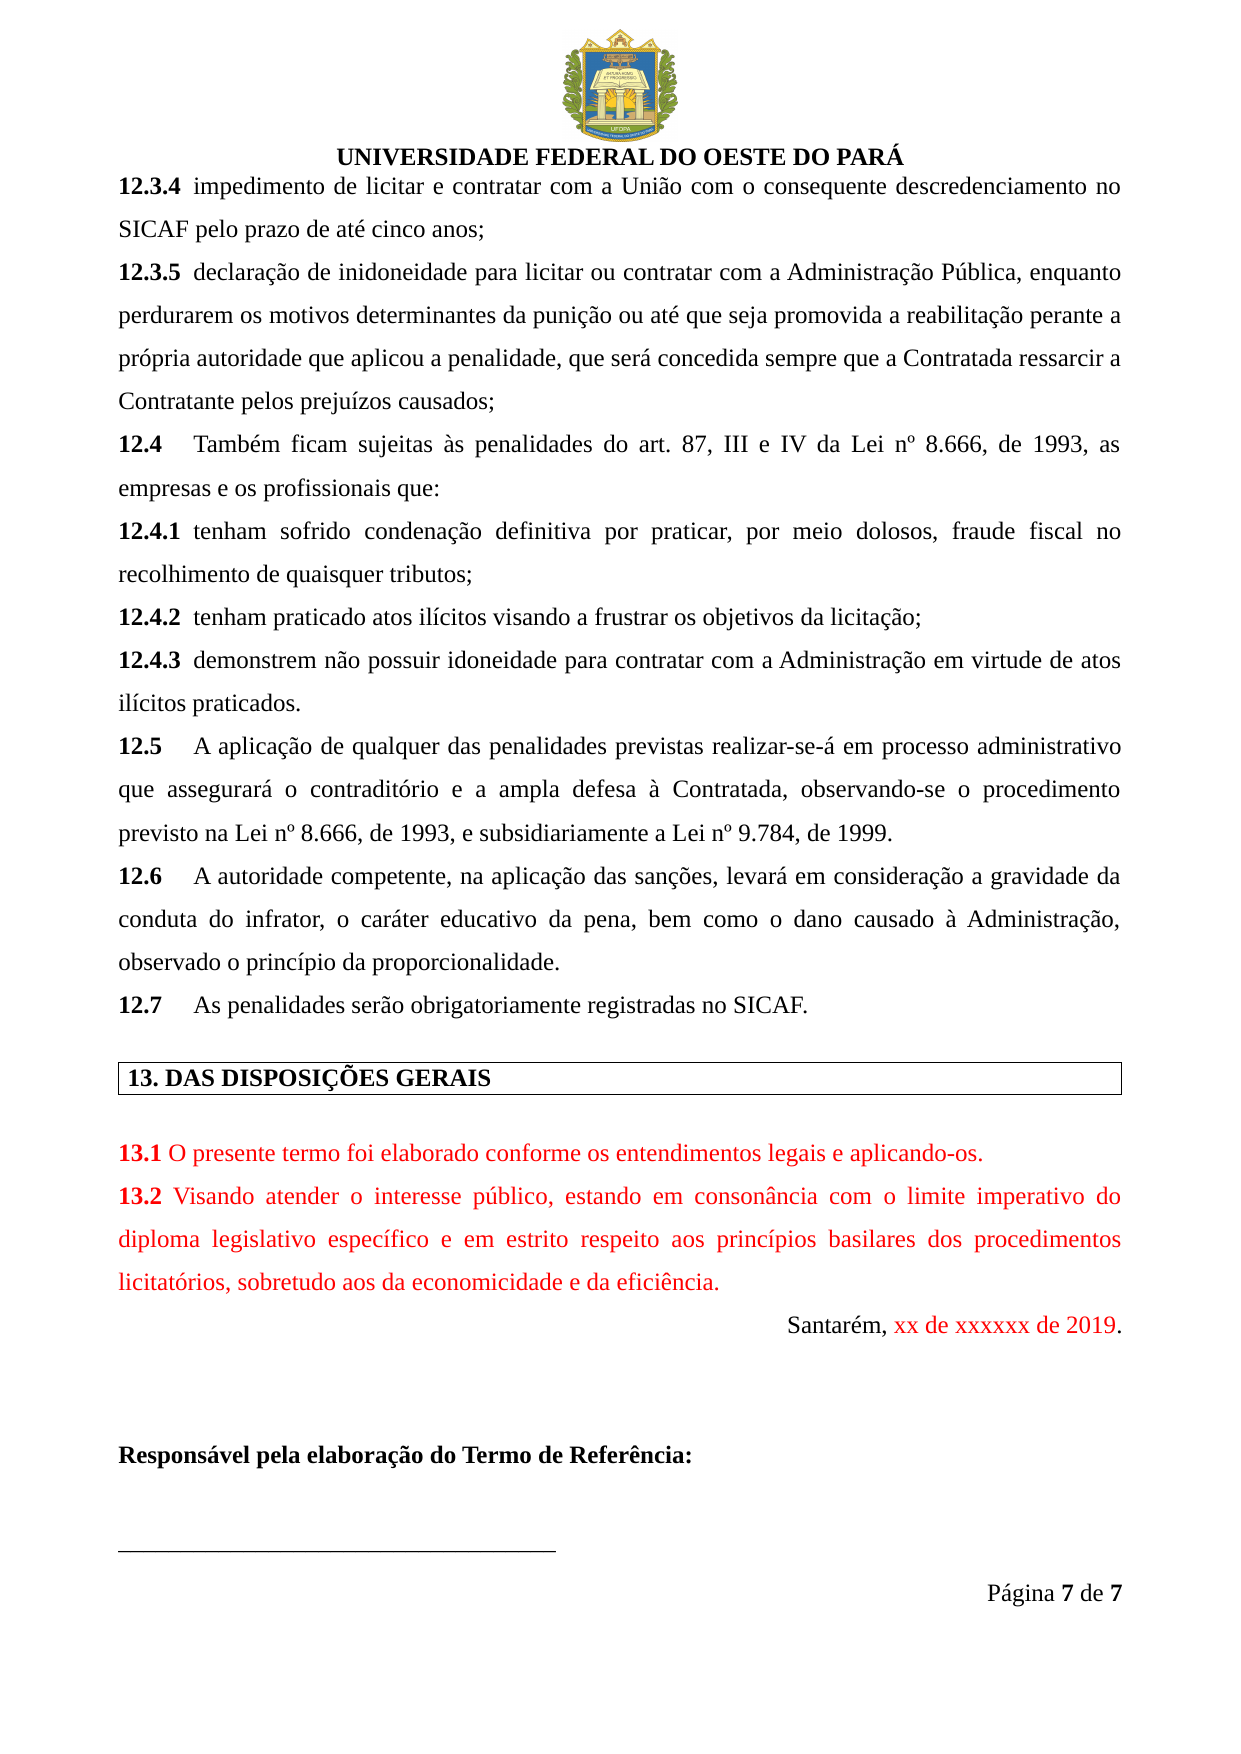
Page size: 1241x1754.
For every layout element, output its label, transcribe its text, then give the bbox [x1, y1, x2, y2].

text 12.4.1 tenham sofrido condenação definitiva por praticar, por meio dolosos, fraude fiscal no recolhimento de quaisquer tributos; [118, 516, 1122, 588]
text 12.3.4 impedimento de licitar e contratar com a União com o consequente descredenciamento no SICAF pelo prazo de até cinco anos; [118, 171, 1122, 243]
text 12.6 A autoridade competente, na aplicação das sanções, levará em consideração a gravidade da conduta do infrator, o caráter educativo da pena, bem como o dano causado à Administração, observado o princípio da proporcionalidade. [118, 861, 1122, 976]
text Santarém, xx de xxxxxx de 2019. [118, 1311, 1122, 1339]
text 12.4.3 demonstrem não possuir idoneidade para contratar com a Administração em virtude de atos ilícitos praticados. [118, 645, 1122, 717]
text ___________________________________ [118, 1526, 1122, 1555]
text 13.2 Visando atender o interesse público, estando em consonância com o limite imperativo do diploma legislativo específico e em estrito respeito aos princípios basilares dos procedimentos licitatórios, sobretudo aos da economicidade e da eficiência. [118, 1181, 1122, 1296]
text 12.3.5 declaração de inidoneidade para licitar ou contratar com a Administração Pública, enquanto perdurarem os motivos determinantes da punição ou até que seja promovida a reabilitação perante a própria autoridade que aplicou a penalidade, que será concedida sempre que a Contratada ressarcir a Contratante pelos prejuízos causados; [118, 257, 1122, 415]
text 12.5 A aplicação de qualquer das penalidades previstas realizar-se-á em processo administrativo que assegurará o contraditório e a ampla defesa à Contratada, observando-se o procedimento previsto na Lei nº 8.666, de 1993, e subsidiariamente a Lei nº 9.784, de 1999. [118, 731, 1122, 846]
text 12.4 Também ficam sujeitas às penalidades do art. 87, III e IV da Lei nº 8.666, de 1993, as empresas e os profissionais que: [118, 429, 1122, 501]
text 12.7 As penalidades serão obrigatoriamente registradas no SICAF. [118, 990, 1122, 1019]
text 12.4.2 tenham praticado atos ilícitos visando a frustrar os objetivos da licitação; [118, 602, 1122, 631]
text 13. DAS DISPOSIÇÕES GERAIS [119, 1063, 1121, 1094]
text 13.1 O presente termo foi elaborado conforme os entendimentos legais e aplicando-os. [118, 1138, 1122, 1167]
text Responsável pela elaboração do Termo de Referência: [118, 1440, 1122, 1469]
